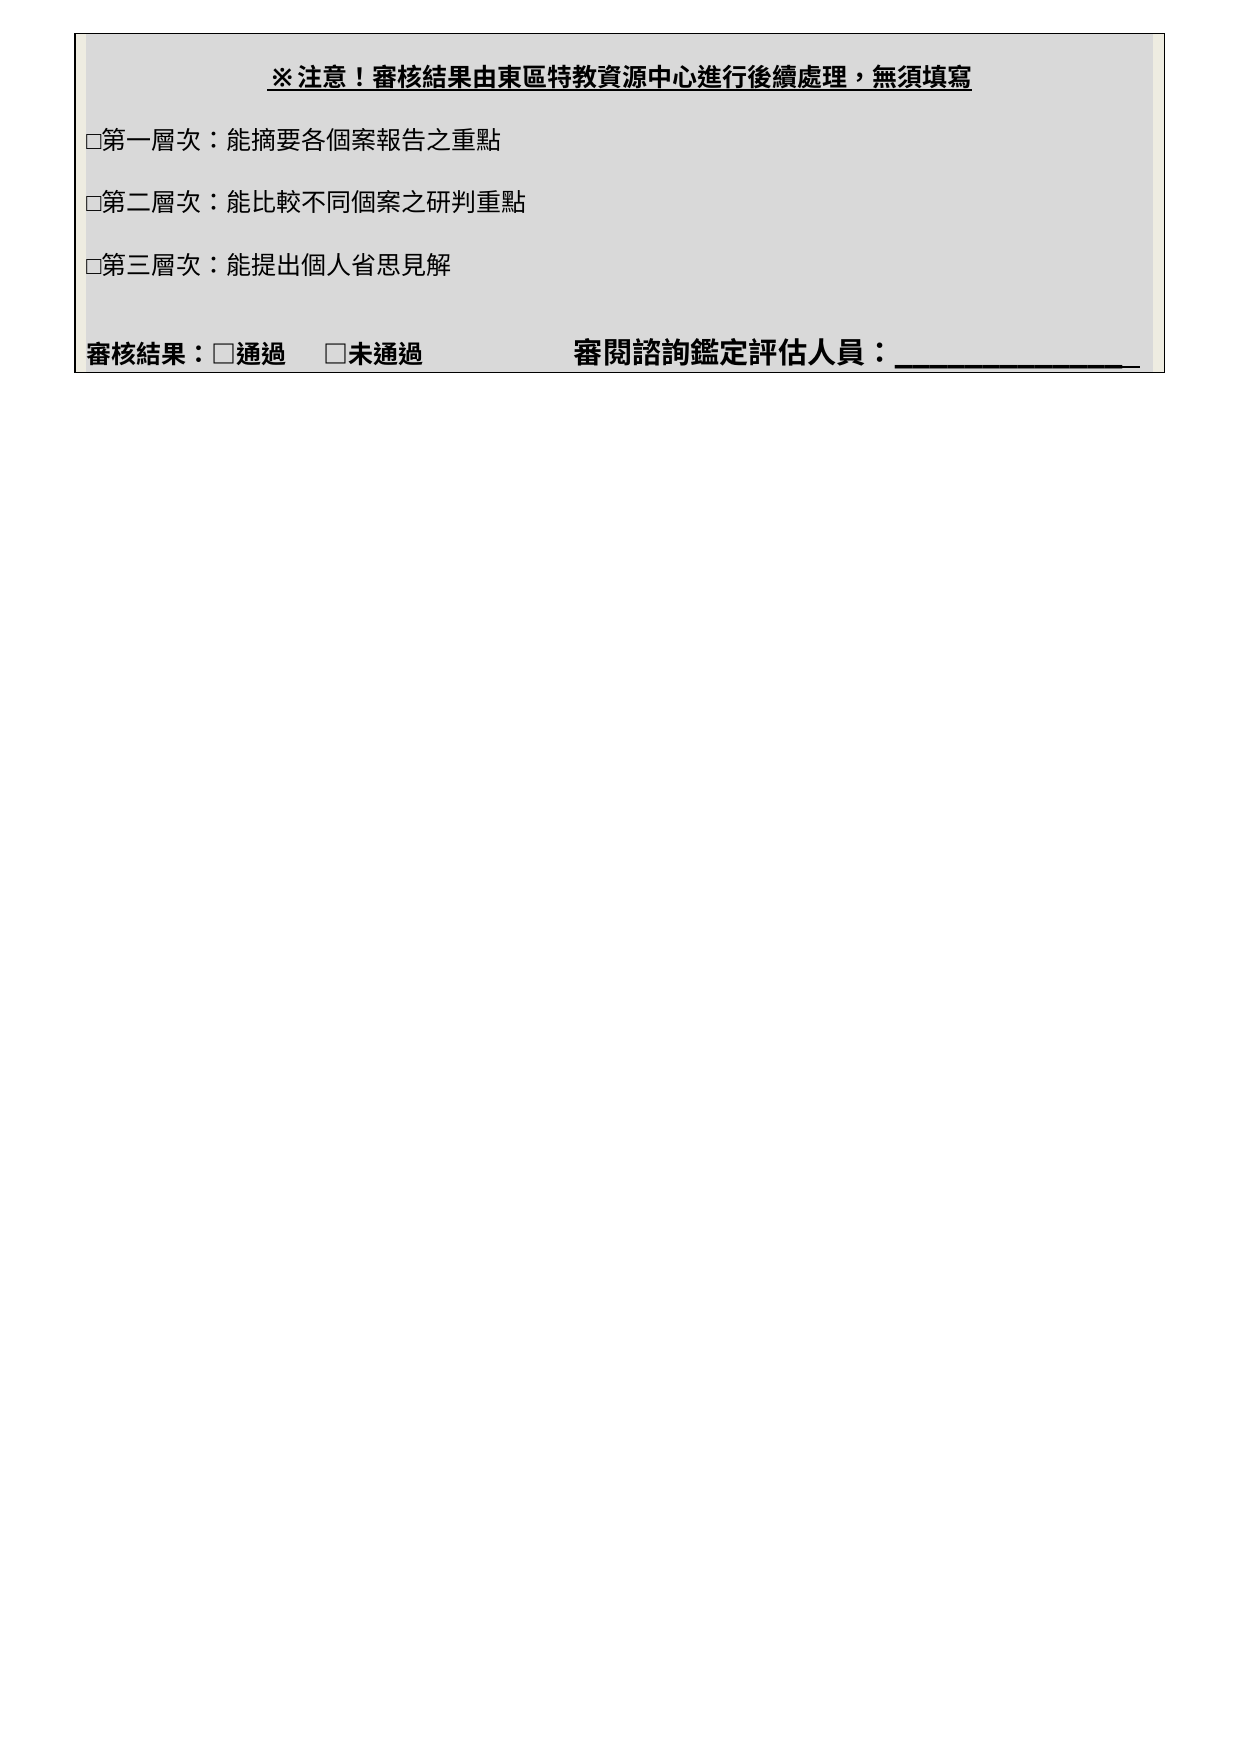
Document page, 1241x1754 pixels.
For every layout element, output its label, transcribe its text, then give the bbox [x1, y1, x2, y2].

table_cell ※注意！審核結果由東區特教資源中心進行後續處理，無須填寫 □第一層次：能摘要各個案報告之重點 □第二層次：能比較不同個案之研判重點 □第三層次：能提出個人省思見解 審核結果：□通過 □未通過 審閱諮詢鑑定評估人員：_____________ [76, 34, 86, 372]
table_cell ※注意！審核結果由東區特教資源中心進行後續處理，無須填寫 □第一層次：能摘要各個案報告之重點 □第二層次：能比較不同個案之研判重點 □第三層次：能提出個人省思見解 審核結果：□通過 □未通過 審閱諮詢鑑定評估人員：_____________ [1153, 34, 1164, 372]
